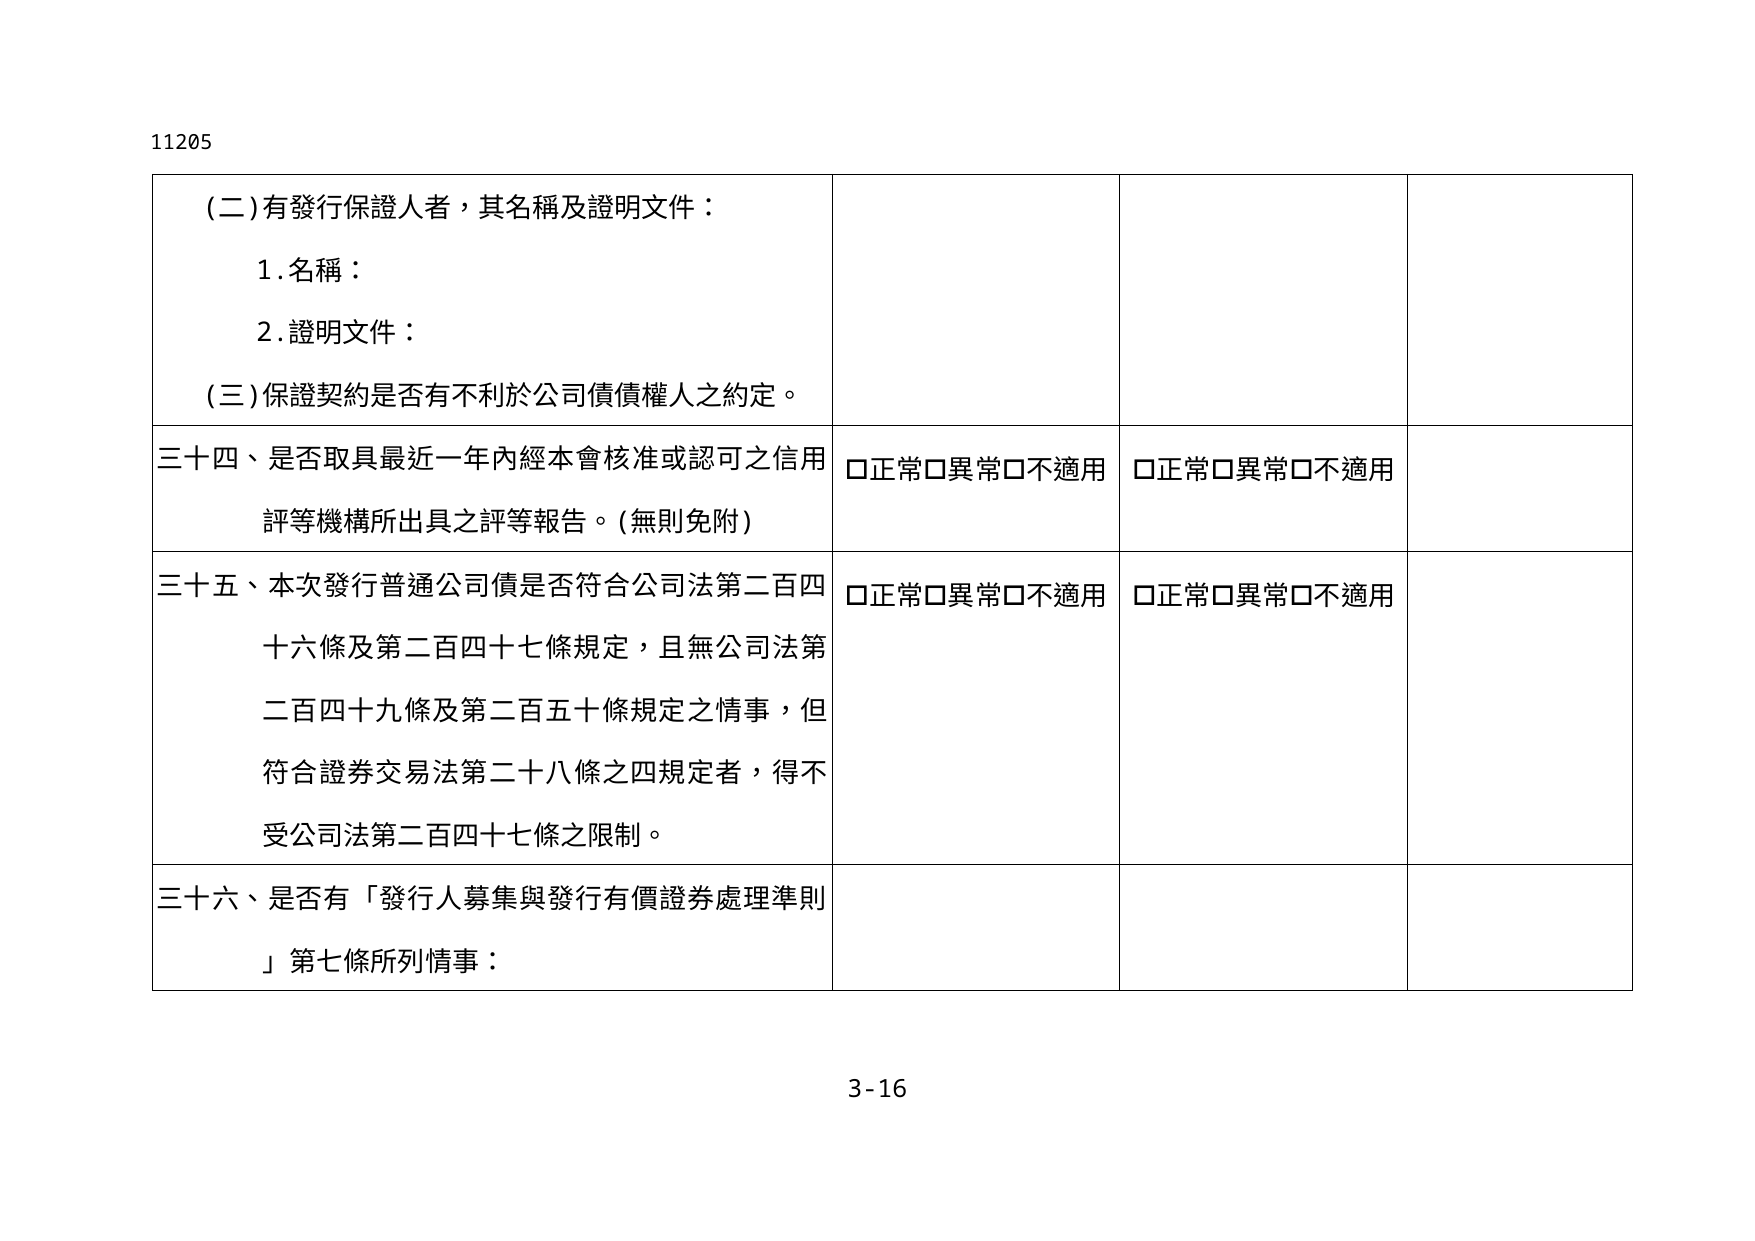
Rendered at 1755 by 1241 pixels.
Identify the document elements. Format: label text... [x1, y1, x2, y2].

table_cell 三十六、是否有「發行人募集與發行有價證券處理準則」第七條所列情事： [153, 865, 832, 990]
table_cell [833, 865, 1119, 990]
table_cell 正常異常不適用 [833, 552, 1119, 864]
table_cell [1120, 865, 1407, 990]
table_cell 正常異常不適用 [833, 426, 1119, 551]
table_cell 正常異常不適用 [1120, 426, 1407, 551]
table_cell [1408, 175, 1632, 425]
table_cell [833, 175, 1119, 425]
table_cell 三十五、本次發行普通公司債是否符合公司法第二百四十六條及第二百四十七條規定，且無公司法第二百四十九條及第二百五十條規定之情事，但符合證券交易法第二十八條之四規定者，得不受公司法第二百四十七條之限制。 [153, 552, 832, 864]
table_cell 三十四、是否取具最近一年內經本會核准或認可之信用評等機構所出具之評等報告。(無則免附) [153, 426, 832, 551]
table_cell 正常異常不適用 [1120, 552, 1407, 864]
table_cell [1120, 175, 1407, 425]
table_cell [1408, 865, 1632, 990]
table_cell [1633, 174, 1754, 425]
table_cell [1633, 425, 1754, 551]
table_cell [1408, 426, 1632, 551]
table_cell [1633, 864, 1754, 990]
table_cell [1633, 551, 1754, 864]
table_cell [1408, 552, 1632, 864]
table_cell (二)有發行保證人者，其名稱及證明文件： 1.名稱： 2.證明文件： (三)保證契約是否有不利於公司債債權人之約定。 [153, 175, 832, 425]
